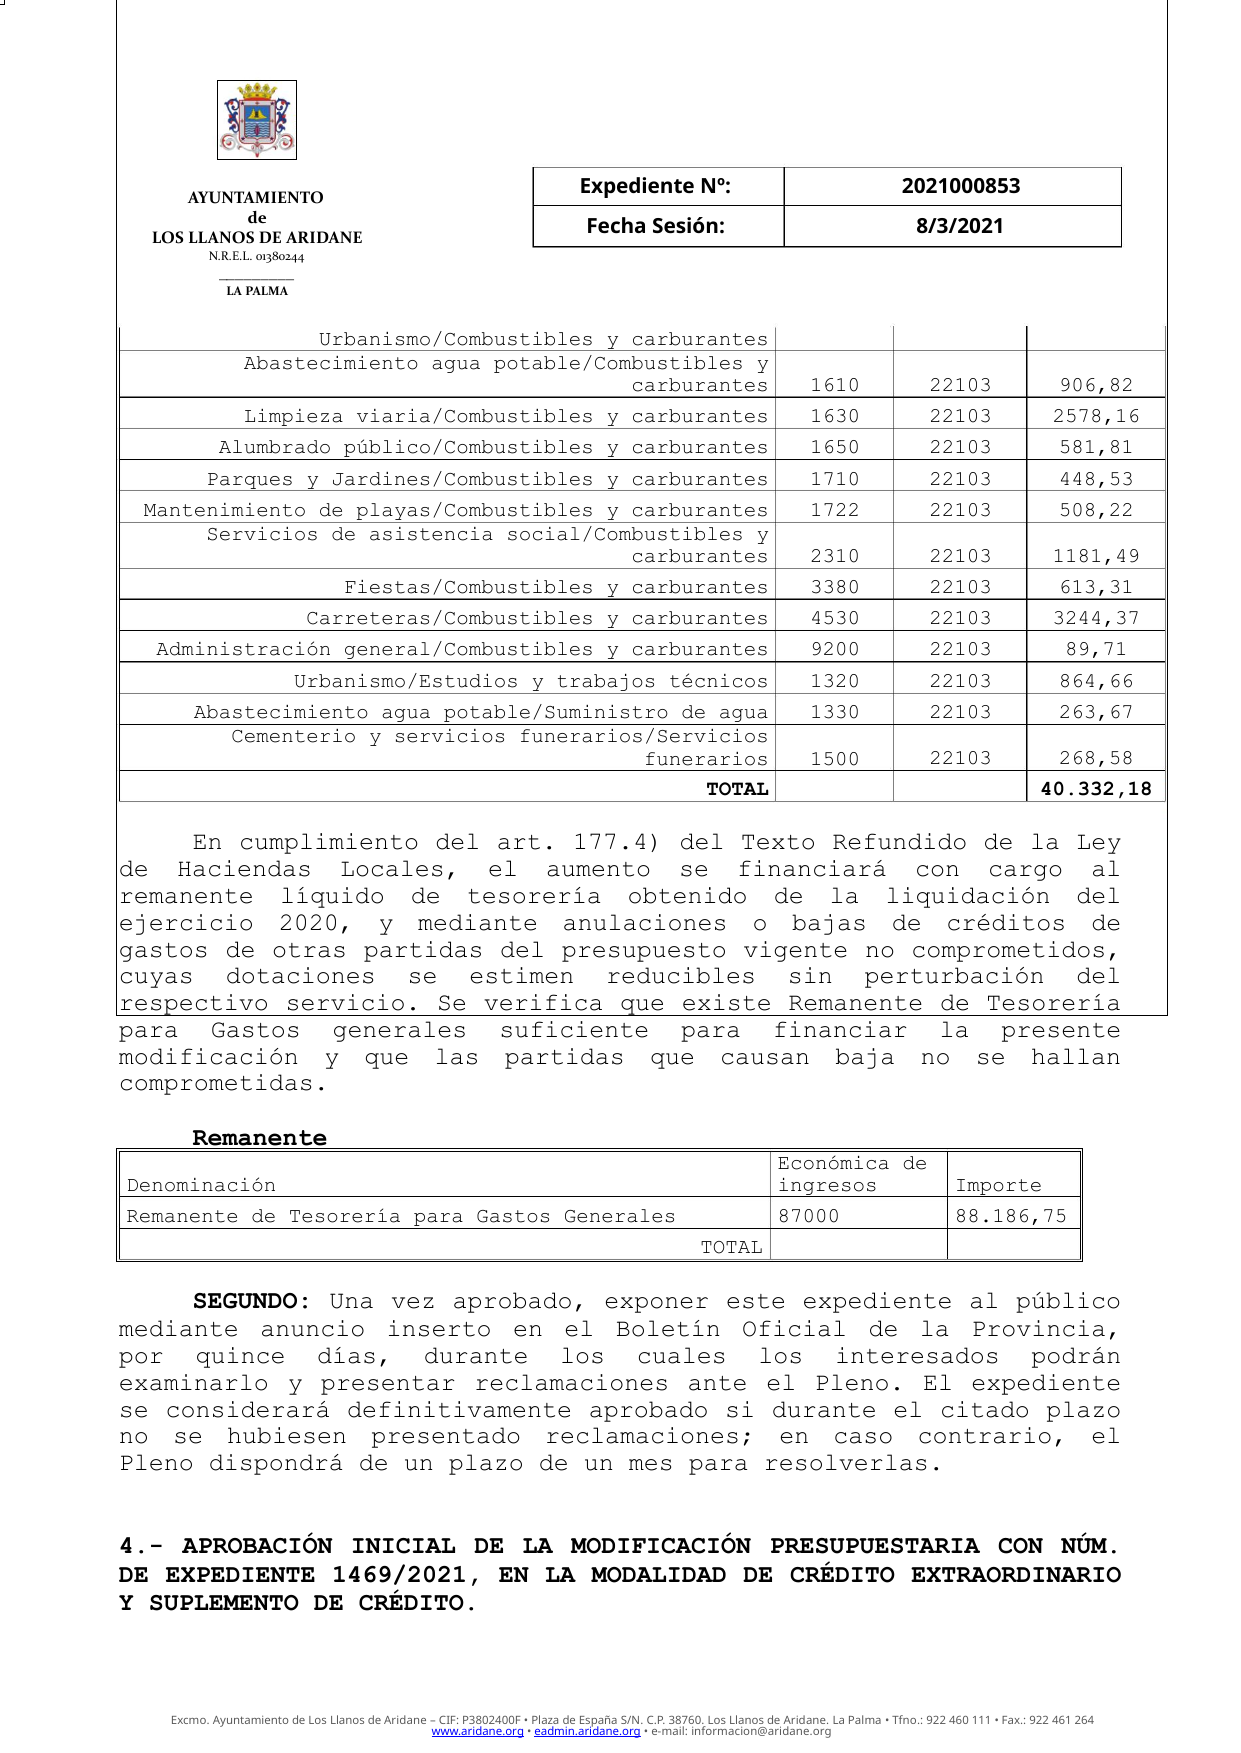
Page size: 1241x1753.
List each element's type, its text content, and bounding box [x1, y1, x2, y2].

text _ [219, 266, 226, 279]
text 40.332,18 [1040, 776, 1177, 800]
text Excmo. Ayuntamiento de Los Llanos de Aridane – CIF: P3802400F • Plaza de España S/N. C.P. 38760. Los Llanos de Aridane. La Palma • Tfno.: 922 460 111 • Fax.: 922 461 264 [171, 1713, 1095, 1727]
text ________ [226, 266, 317, 282]
text Económica de [777, 1151, 952, 1174]
text gastos de otras partidas del presupuesto vigente no comprometidos, [119, 936, 1146, 962]
text Denominación [126, 1173, 301, 1196]
text N.R.E.L. 01380244 [208, 250, 327, 262]
text 2578,16 [1052, 403, 1165, 427]
text carburantes 2310 [631, 545, 885, 567]
text Pleno dispondrá de un plazo de un mes para resolverlas. [119, 1449, 1146, 1476]
text Limpieza viaria/Combustibles y carburantes 1630 [243, 403, 885, 427]
text 3244,37 [1052, 606, 1165, 629]
text 22103 [929, 497, 1017, 521]
text 4.- APROBACIÓN INICIAL DE LA MODIFICACIÓN PRESUPUESTARIA CON NÚM. [119, 1531, 1146, 1559]
text funerarios 1500 [643, 747, 885, 769]
text 22103 [929, 574, 1017, 598]
text 8/3/2021 [916, 214, 1059, 239]
text www.aridane.org • eadmin.aridane.org • e-mail: informacion@aridane.org [431, 1724, 834, 1738]
text 22103 [929, 435, 1017, 458]
text 263,67 [1058, 699, 1158, 723]
text 613,31 [1058, 574, 1165, 598]
text respectivo servicio. Se verifica que existe Remanente de Tesorería [119, 989, 1146, 1016]
text LOS LLANOS DE ARIDANE [152, 230, 387, 247]
text _ [317, 266, 327, 282]
text DE EXPEDIENTE 1469/2021, EN LA MODALIDAD DE CRÉDITO EXTRAORDINARIO [119, 1559, 1146, 1588]
text 89,71 [1065, 637, 1165, 661]
text TOTAL [700, 1235, 788, 1259]
text Alumbrado público/Combustibles y carburantes 1650 [218, 435, 885, 458]
text mediante anuncio inserto en el Boletín Oficial de la Provincia, [119, 1315, 1146, 1342]
text Servicios de asistencia social/Combustibles y [206, 521, 885, 545]
text Fecha Sesión: [586, 214, 761, 239]
text Y SUPLEMENTO DE CRÉDITO. [119, 1588, 1146, 1616]
text Importe [954, 1173, 1067, 1196]
text examinarlo y presentar reclamaciones ante el Pleno. El expediente [119, 1369, 1146, 1396]
text comprometidas. [119, 1069, 1146, 1096]
picture [117, 1149, 1082, 1261]
text 581,81 [1058, 435, 1165, 458]
text Urbanismo/Estudios y trabajos técnicos 1320 [293, 668, 885, 692]
text Remanente de Tesorería para Gastos Generales [126, 1204, 701, 1227]
text 22103 [929, 668, 1017, 692]
text 1181,49 [1052, 543, 1165, 567]
text cuyas dotaciones se estimen reducibles sin perturbación del [119, 962, 1146, 989]
picture [117, 0, 1167, 1015]
text Abastecimiento agua potable/Suministro de agua 1330 [193, 699, 885, 723]
text de [247, 210, 387, 227]
text 2021000853 [902, 173, 1059, 198]
text 22103 [929, 746, 1017, 769]
text se considerará definitivamente aprobado si durante el citado plazo [119, 1396, 1146, 1422]
text Expediente Nº: [579, 173, 761, 198]
text 448,53 [1058, 466, 1165, 490]
text 88.186,75 [954, 1204, 1092, 1227]
text Remanente [192, 1123, 352, 1151]
text Cementerio y servicios funerarios/Servicios [231, 723, 885, 747]
text para Gastos generales suficiente para financiar la presente [119, 1016, 1146, 1043]
text ingresos [777, 1174, 952, 1196]
text 22103 [929, 543, 1017, 567]
text remanente líquido de tesorería obtenido de la liquidación del [119, 882, 1146, 909]
text 22103 [929, 372, 1017, 396]
text En cumplimiento del art. 177.4) del Texto Refundido de la Ley [192, 827, 1146, 855]
text Parques y Jardines/Combustibles y carburantes 1710 [206, 466, 885, 490]
text Carreteras/Combustibles y carburantes 4530 [306, 606, 885, 629]
text de Haciendas Locales, el aumento se financiará con cargo al [119, 855, 1146, 882]
text 22103 [929, 637, 1017, 661]
text 906,82 [1058, 372, 1165, 396]
text Urbanismo/Combustibles y carburantes [318, 326, 793, 350]
text por quince días, durante los cuales los interesados podrán [119, 1342, 1146, 1369]
text 22103 [929, 699, 1017, 723]
text carburantes 1610 [631, 372, 885, 396]
text ejercicio 2020, y mediante anulaciones o bajas de créditos de [119, 909, 1146, 936]
text 22103 [929, 466, 1017, 490]
text TOTAL [706, 776, 793, 800]
text Administración general/Combustibles y carburantes 9200 [156, 637, 885, 661]
text LA PALMA [226, 286, 317, 298]
text 22103 [929, 403, 1017, 427]
text 22103 [929, 606, 1017, 629]
text 87000 [777, 1204, 865, 1227]
text modificación y que las partidas que causan baja no se hallan [119, 1043, 1146, 1069]
text Abastecimiento agua potable/Combustibles y [243, 350, 793, 374]
text Fiestas/Combustibles y carburantes 3380 [343, 574, 885, 598]
text 508,22 [1058, 497, 1165, 521]
text 268,58 [1058, 746, 1158, 769]
text AYUNTAMIENTO [188, 190, 387, 207]
text no se hubiesen presentado reclamaciones; en caso contrario, el [119, 1422, 1146, 1449]
text Mantenimiento de playas/Combustibles y carburantes 1722 [143, 497, 885, 521]
text 864,66 [1058, 668, 1158, 692]
text SEGUNDO: Una vez aprobado, exponer este expediente al público [192, 1286, 1146, 1315]
